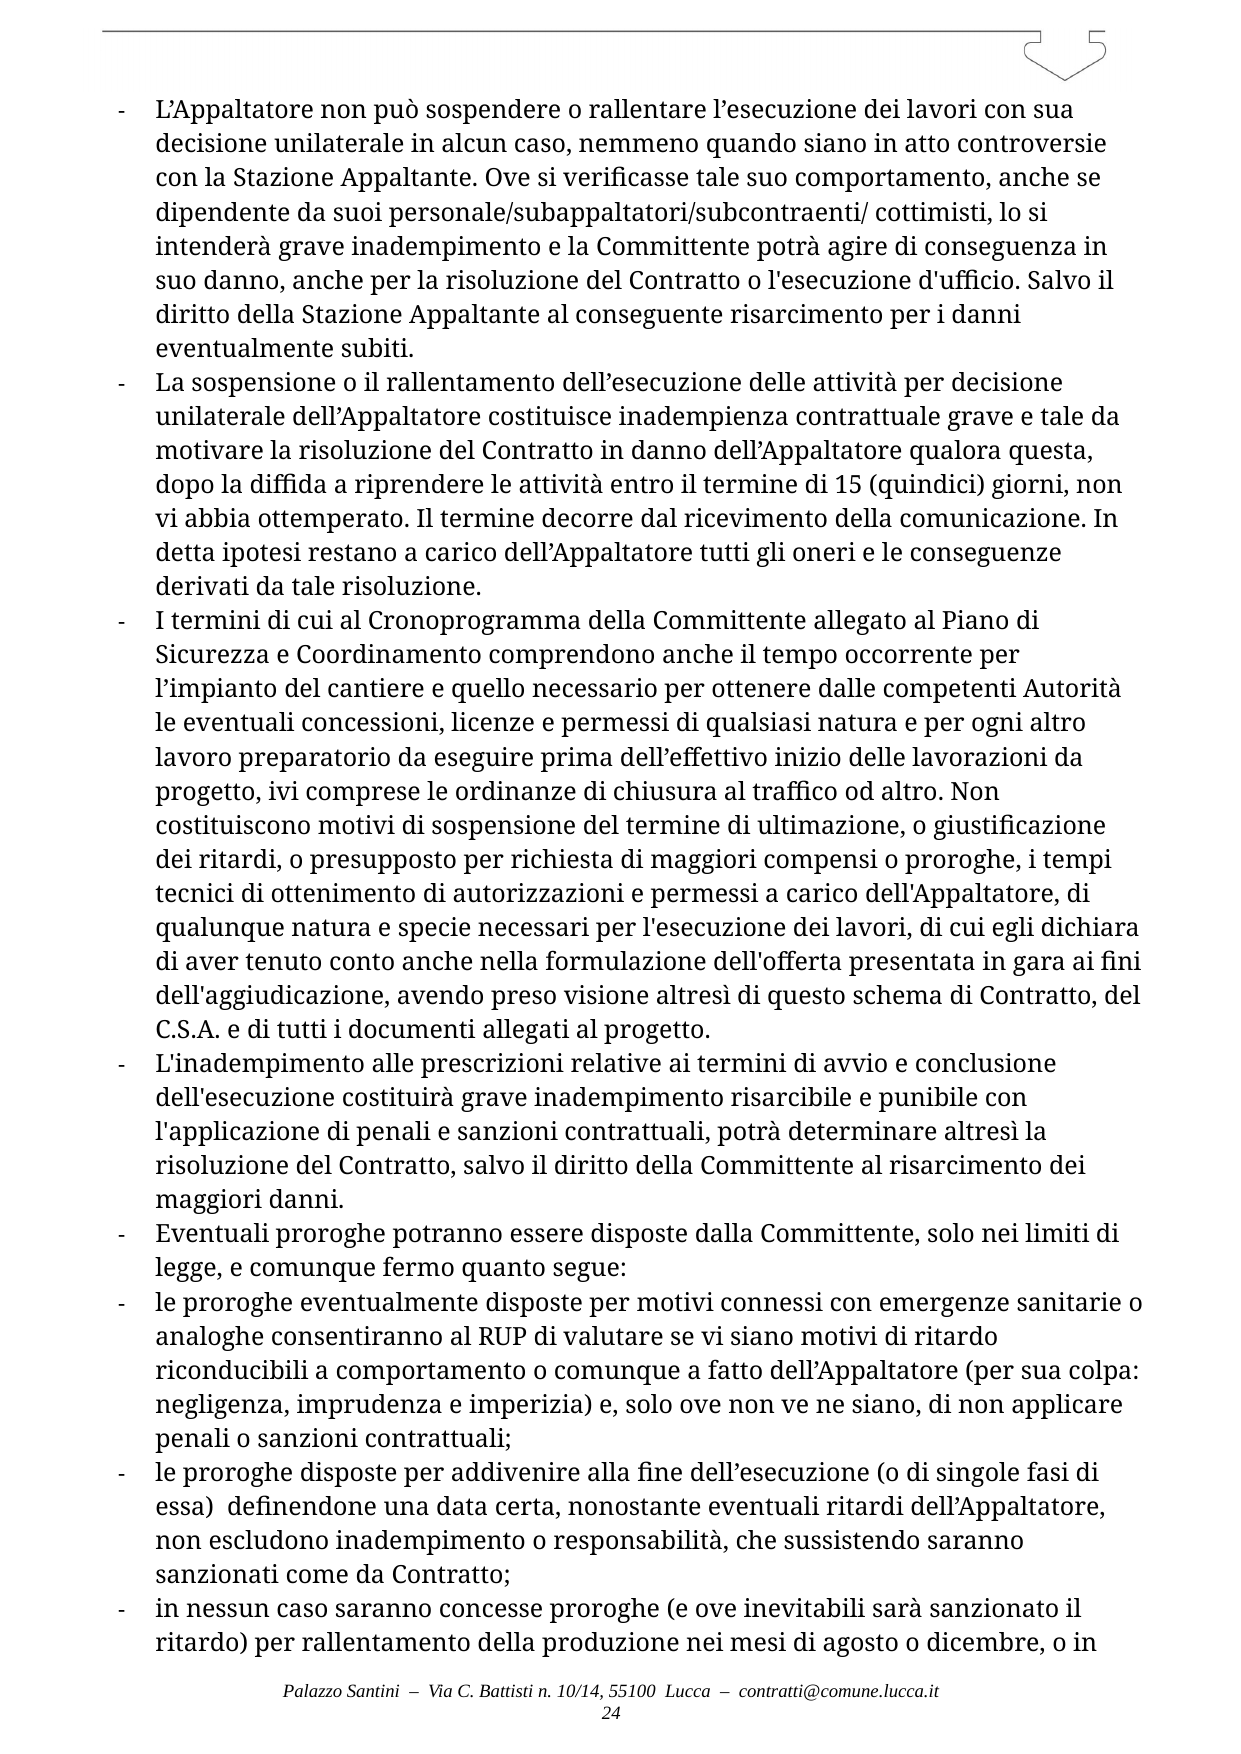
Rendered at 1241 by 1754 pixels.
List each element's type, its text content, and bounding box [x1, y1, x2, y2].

list La sospensione o il rallentamento dell’esecuzione delle attività per decisione unilaterale dell’Appaltatore costituisce inadempienza contrattuale grave e tale da motivare la risoluzione del Contratto in danno dell’Appaltatore qualora questa, dopo la diffida a riprendere le attività entro il termine di 15 (quindici) giorni, non vi abbia ottemperato. Il termine decorre dal ricevimento della comunicazione. In detta ipotesi restano a carico dell’Appaltatore tutti gli oneri e le conseguenze derivati da tale risoluzione. [118, 364, 1144, 603]
list le proroghe disposte per addivenire alla fine dell’esecuzione (o di singole fasi di essa) definendone una data certa, nonostante eventuali ritardi dell’Appaltatore, non escludono inadempimento o responsabilità, che sussistendo saranno sanzionati come da Contratto; [118, 1454, 1144, 1591]
list Eventuali proroghe potranno essere disposte dalla Committente, solo nei limiti di legge, e comunque fermo quanto segue: [118, 1216, 1144, 1284]
list L'inadempimento alle prescrizioni relative ai termini di avvio e conclusione dell'esecuzione costituirà grave inadempimento risarcibile e punibile con l'applicazione di penali e sanzioni contrattuali, potrà determinare altresì la risoluzione del Contratto, salvo il diritto della Committente al risarcimento dei maggiori danni. [118, 1046, 1144, 1216]
list I termini di cui al Cronoprogramma della Committente allegato al Piano di Sicurezza e Coordinamento comprendono anche il tempo occorrente per l’impianto del cantiere e quello necessario per ottenere dalle competenti Autorità le eventuali concessioni, licenze e permessi di qualsiasi natura e per ogni altro lavoro preparatorio da eseguire prima dell’effettivo inizio delle lavorazioni da progetto, ivi comprese le ordinanze di chiusura al traffico od altro. Non costituiscono motivi di sospensione del termine di ultimazione, o giustificazione dei ritardi, o presupposto per richiesta di maggiori compensi o proroghe, i tempi tecnici di ottenimento di autorizzazioni e permessi a carico dell'Appaltatore, di qualunque natura e specie necessari per l'esecuzione dei lavori, di cui egli dichiara di aver tenuto conto anche nella formulazione dell'offerta presentata in gara ai fini dell'aggiudicazione, avendo preso visione altresì di questo schema di Contratto, del C.S.A. e di tutti i documenti allegati al progetto. [118, 603, 1144, 1046]
list le proroghe eventualmente disposte per motivi connessi con emergenze sanitarie o analoghe consentiranno al RUP di valutare se vi siano motivi di ritardo riconducibili a comportamento o comunque a fatto dell’Appaltatore (per sua colpa: negligenza, imprudenza e imperizia) e, solo ove non ve ne siano, di non applicare penali o sanzioni contrattuali; [118, 1284, 1144, 1454]
list L’Appaltatore non può sospendere o rallentare l’esecuzione dei lavori con sua decisione unilaterale in alcun caso, nemmeno quando siano in atto controversie con la Stazione Appaltante. Ove si verificasse tale suo comportamento, anche se dipendente da suoi personale/subappaltatori/subcontraenti/ cottimisti, lo si intenderà grave inadempimento e la Committente potrà agire di conseguenza in suo danno, anche per la risoluzione del Contratto o l'esecuzione d'ufficio. Salvo il diritto della Stazione Appaltante al conseguente risarcimento per i danni eventualmente subiti. [118, 92, 1144, 364]
list in nessun caso saranno concesse proroghe (e ove inevitabili sarà sanzionato il ritardo) per rallentamento della produzione nei mesi di agosto o dicembre, o in [118, 1591, 1144, 1659]
